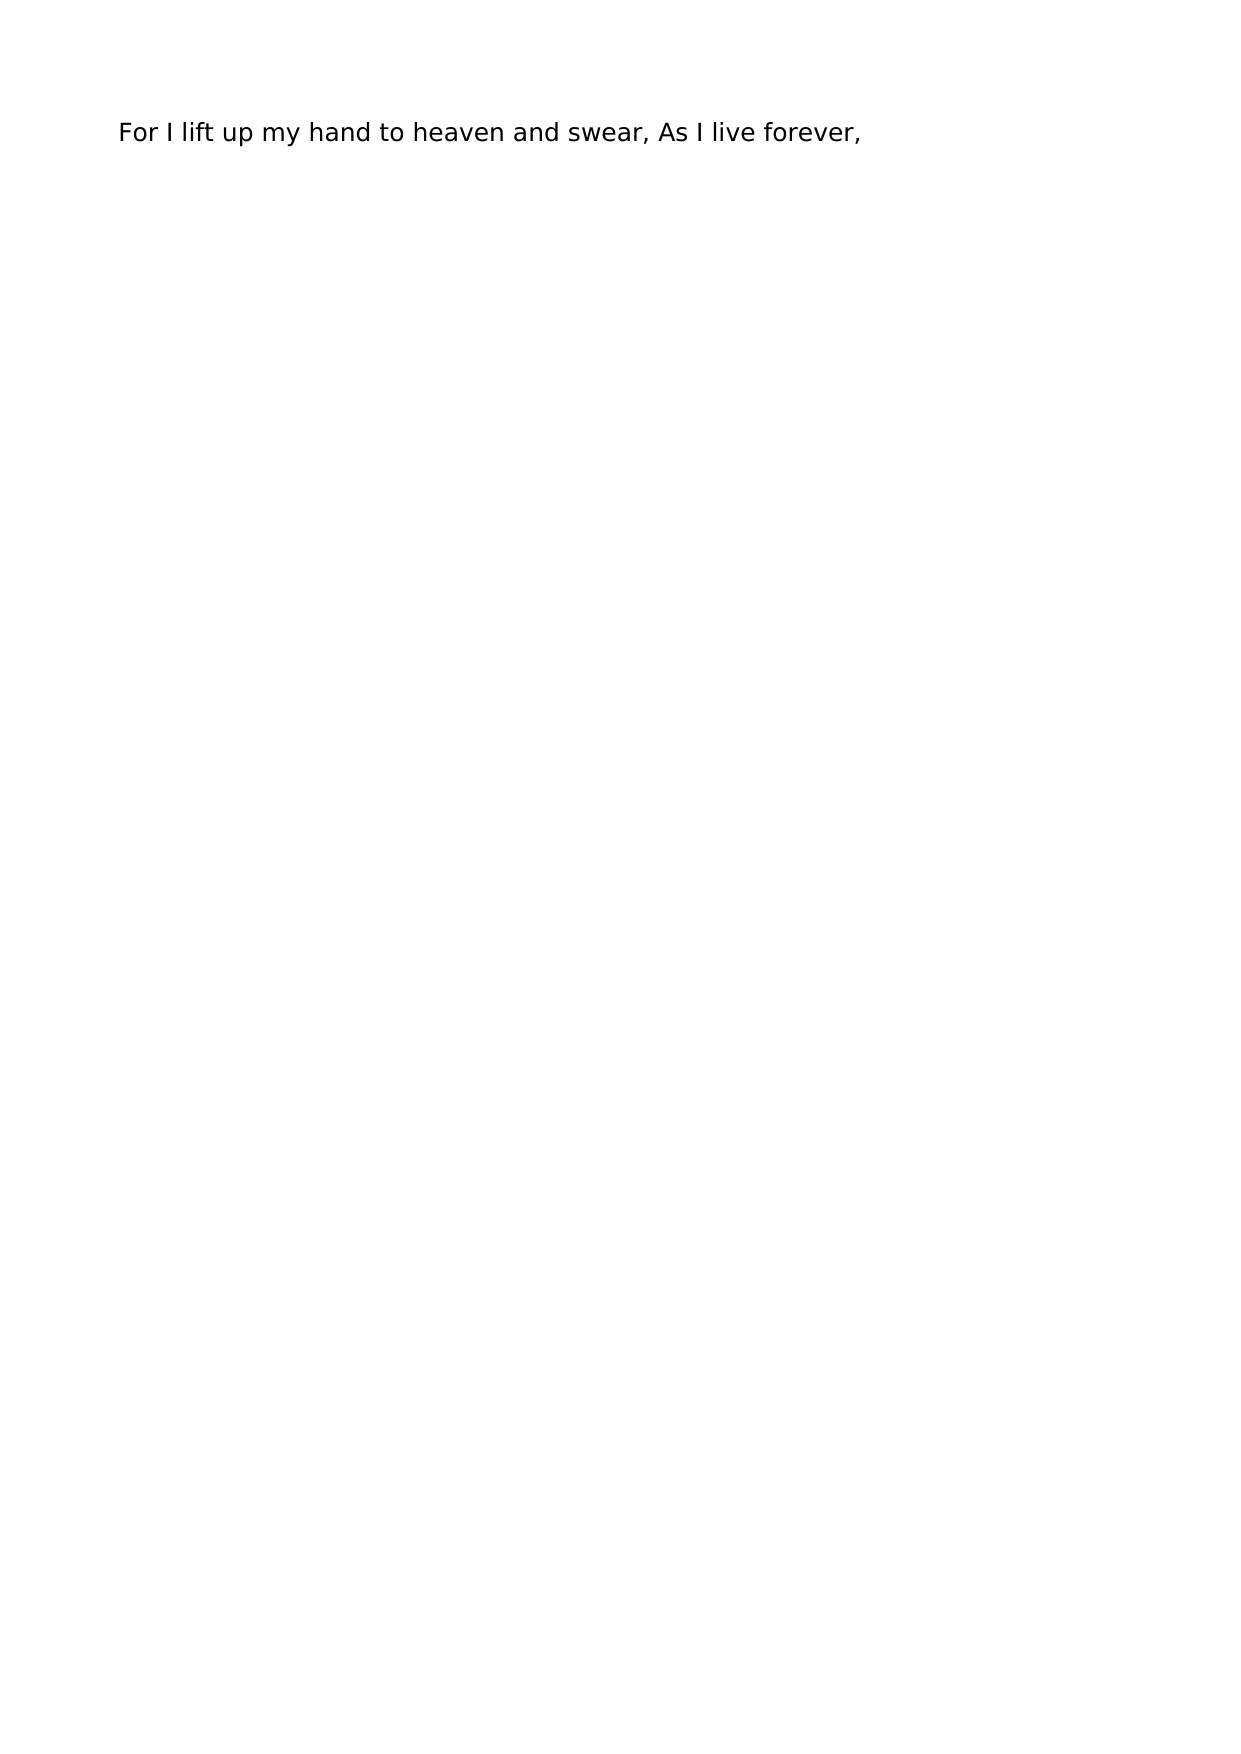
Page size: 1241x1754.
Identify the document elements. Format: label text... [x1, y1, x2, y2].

text For I lift up my hand to heaven and swear, As I live forever, [118, 118, 1122, 147]
